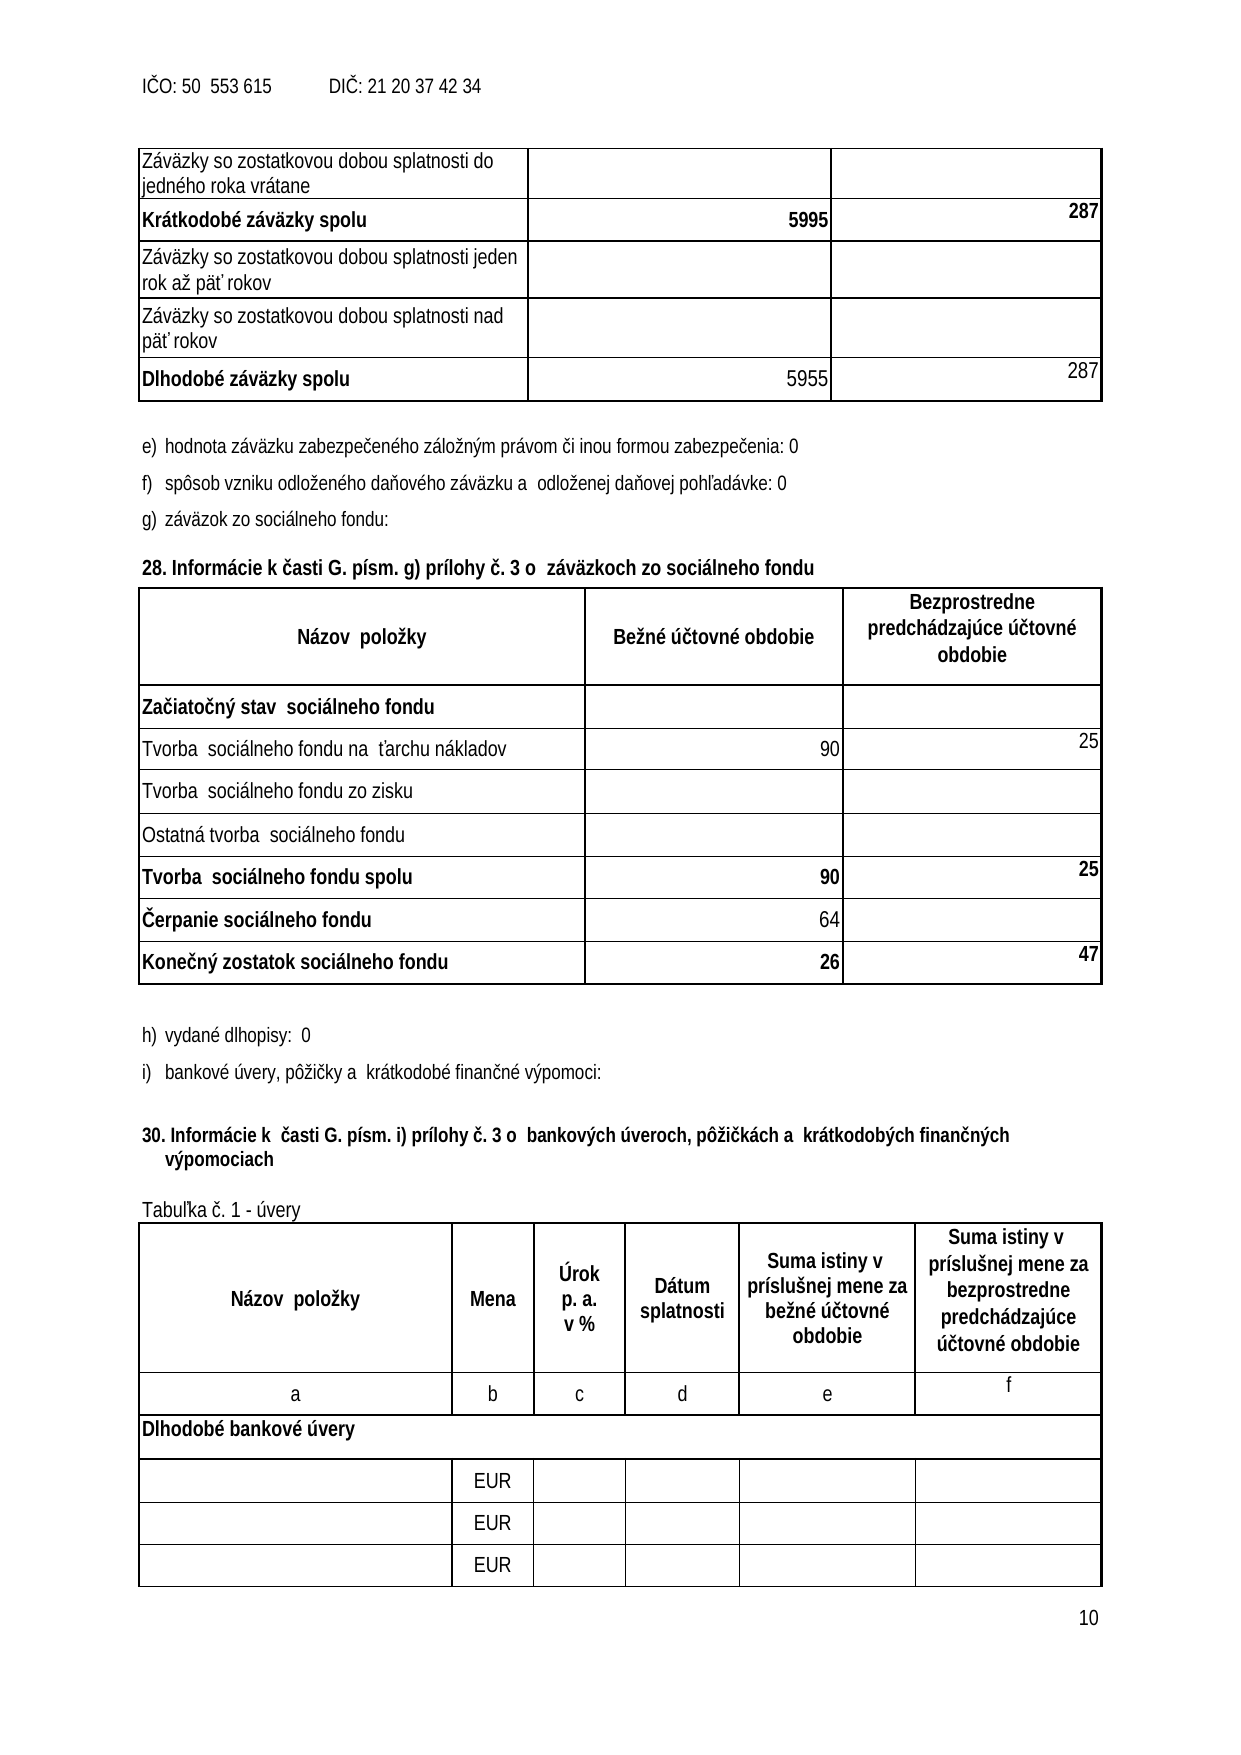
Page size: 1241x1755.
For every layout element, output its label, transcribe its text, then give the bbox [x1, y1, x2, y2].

text i) bankové úvery, pôžičky a krátkodobé finančné výpomoci: [142, 1060, 1098, 1084]
table_cell 90 [586, 729, 842, 769]
table_header Bezprostredne predchádzajúce účtovné obdobie [844, 589, 1100, 684]
table_cell Dlhodobé záväzky spolu [140, 358, 527, 400]
table_cell [529, 299, 830, 357]
table_cell e [740, 1373, 914, 1414]
table_cell 47 [844, 942, 1100, 982]
table_cell 90 [586, 857, 842, 897]
text Tabuľka č. 1 - úvery [142, 1197, 1098, 1222]
table_cell [844, 899, 1100, 941]
table_cell 287 [832, 199, 1100, 240]
table_cell [626, 1460, 739, 1502]
table_cell [140, 1545, 451, 1586]
table_cell [916, 1545, 1100, 1586]
table_cell [586, 814, 842, 856]
table_cell EUR [453, 1460, 533, 1502]
table_cell [844, 814, 1100, 856]
table_header Úrok p. a. v % [535, 1224, 624, 1372]
table_cell Krátkodobé záväzky spolu [140, 199, 527, 240]
table_header Suma istiny v príslušnej mene za bezprostredne predchádzajúce účtovné obdobie [916, 1224, 1100, 1372]
table_cell [586, 686, 842, 727]
table_cell [140, 1503, 451, 1544]
table_cell Začiatočný stav sociálneho fondu [140, 686, 584, 727]
table_cell 64 [586, 899, 842, 941]
table_cell 26 [586, 942, 842, 982]
table_cell [740, 1460, 915, 1502]
table_cell a [140, 1373, 451, 1414]
title 28. Informácie k časti G. písm. g) prílohy č. 3 o záväzkoch zo sociálneho fondu [142, 555, 1098, 580]
table_cell [529, 149, 830, 198]
table_cell [740, 1503, 915, 1544]
table_cell [740, 1545, 915, 1586]
table_cell [586, 770, 842, 812]
table_cell [626, 1545, 739, 1586]
table_cell [529, 242, 830, 297]
table_header Názov položky [140, 589, 584, 684]
table_header Mena [453, 1224, 533, 1372]
table_cell Tvorba sociálneho fondu spolu [140, 857, 584, 897]
table_cell [916, 1460, 1100, 1502]
text h) vydané dlhopisy: 0 [142, 1023, 1098, 1047]
table_cell Čerpanie sociálneho fondu [140, 899, 584, 941]
table_cell 287 [832, 358, 1100, 400]
table_cell d [626, 1373, 738, 1414]
table_cell [844, 686, 1100, 727]
table_cell Ostatná tvorba sociálneho fondu [140, 814, 584, 856]
table_cell Záväzky so zostatkovou dobou splatnosti do jedného roka vrátane [140, 149, 527, 198]
table_cell [832, 242, 1100, 297]
table_cell b [453, 1373, 533, 1414]
table_cell 25 [844, 857, 1100, 897]
table_cell [626, 1503, 739, 1544]
table_cell [844, 770, 1100, 812]
text f) spôsob vzniku odloženého daňového záväzku a odloženej daňovej pohľadávke: 0 [142, 471, 1098, 495]
table_cell [534, 1503, 625, 1544]
table_cell Konečný zostatok sociálneho fondu [140, 942, 584, 982]
text e) hodnota záväzku zabezpečeného záložným právom či inou formou zabezpečenia: 0 [142, 434, 1098, 458]
table_header Dátum splatnosti [626, 1224, 738, 1372]
text g) záväzok zo sociálneho fondu: [142, 507, 1098, 531]
table_cell [832, 149, 1100, 198]
table_cell [916, 1503, 1100, 1544]
table_cell [140, 1460, 451, 1502]
table_cell Tvorba sociálneho fondu na ťarchu nákladov [140, 729, 584, 769]
table_cell 5995 [529, 199, 830, 240]
text 30. Informácie k časti G. písm. i) prílohy č. 3 o bankových úveroch, pôžičkách a krátkodobých finančných výpomociach [142, 1123, 1098, 1171]
table_cell [832, 299, 1100, 357]
table_cell EUR [453, 1545, 533, 1586]
table_cell f [916, 1373, 1100, 1414]
table_cell 25 [844, 729, 1100, 769]
table_cell 5955 [529, 358, 830, 400]
table_header Názov položky [140, 1224, 451, 1372]
table_cell [534, 1545, 625, 1586]
table_cell Záväzky so zostatkovou dobou splatnosti nad päť rokov [140, 299, 527, 357]
table_cell [534, 1460, 625, 1502]
table_header Suma istiny v príslušnej mene za bežné účtovné obdobie [740, 1224, 914, 1372]
table_cell EUR [453, 1503, 533, 1544]
table_cell Záväzky so zostatkovou dobou splatnosti jeden rok až päť rokov [140, 242, 527, 297]
table_header Bežné účtovné obdobie [586, 589, 842, 684]
table_cell Dlhodobé bankové úvery [140, 1416, 1100, 1458]
table_cell Tvorba sociálneho fondu zo zisku [140, 770, 584, 812]
table_cell c [535, 1373, 624, 1414]
